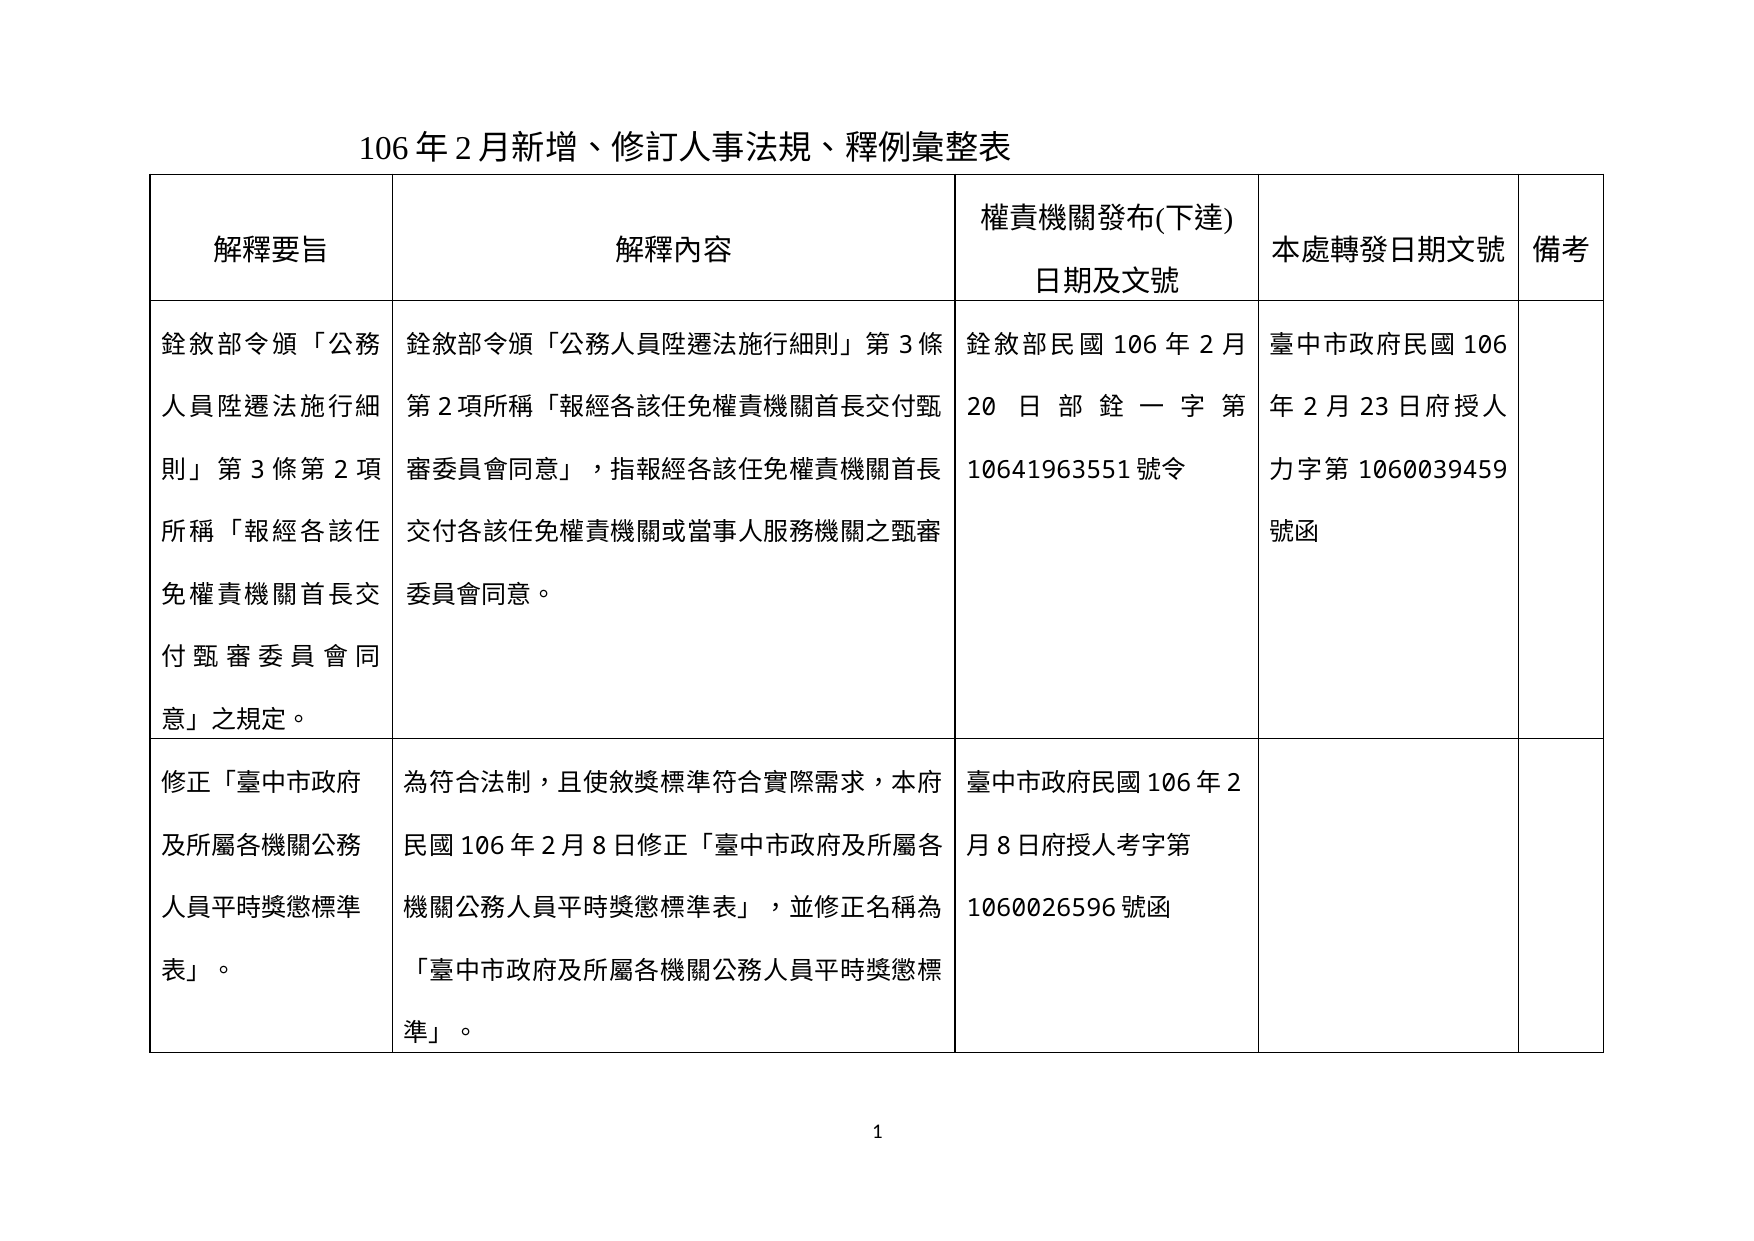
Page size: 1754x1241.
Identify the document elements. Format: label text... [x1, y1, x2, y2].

table_cell [1259, 739, 1518, 1052]
table_cell [1519, 739, 1603, 1052]
table_cell 銓敘部令頒「公務人員陞遷法施行細則」第3條第2項所稱「報經各該任免權責機關首長交付甄審委員會同意」之規定。 [151, 301, 392, 738]
table_header 解釋內容 [393, 175, 954, 299]
table_cell 臺中市政府民國106年2月8日府授人考字第1060026596號函 [956, 739, 1258, 1052]
table_cell 銓敘部令頒「公務人員陞遷法施行細則」第3條第2項所稱「報經各該任免權責機關首長交付甄審委員會同意」，指報經各該任免權責機關首長交付各該任免權責機關或當事人服務機關之甄審委員會同意。 [393, 301, 954, 738]
table_cell 修正「臺中市政府及所屬各機關公務人員平時獎懲標準表」。 [151, 739, 392, 1052]
table_header 權責機關發布(下達)日期及文號 [956, 175, 1258, 299]
table_header 解釋要旨 [151, 175, 392, 299]
table_header 備考 [1519, 175, 1603, 299]
table_cell [1519, 301, 1603, 738]
table_cell 銓敘部民國106年2月20日部銓一字第10641963551號令 [956, 301, 1258, 738]
text 106年2月新增、修訂人事法規、釋例彙整表 [150, 103, 1604, 166]
table_cell 為符合法制，且使敘獎標準符合實際需求，本府民國106年2月8日修正「臺中市政府及所屬各機關公務人員平時獎懲標準表」，並修正名稱為「臺中市政府及所屬各機關公務人員平時獎懲標準」。 [393, 739, 954, 1052]
table_header 本處轉發日期文號 [1259, 175, 1518, 299]
table_cell 臺中市政府民國106年2月23日府授人力字第1060039459號函 [1259, 301, 1518, 738]
